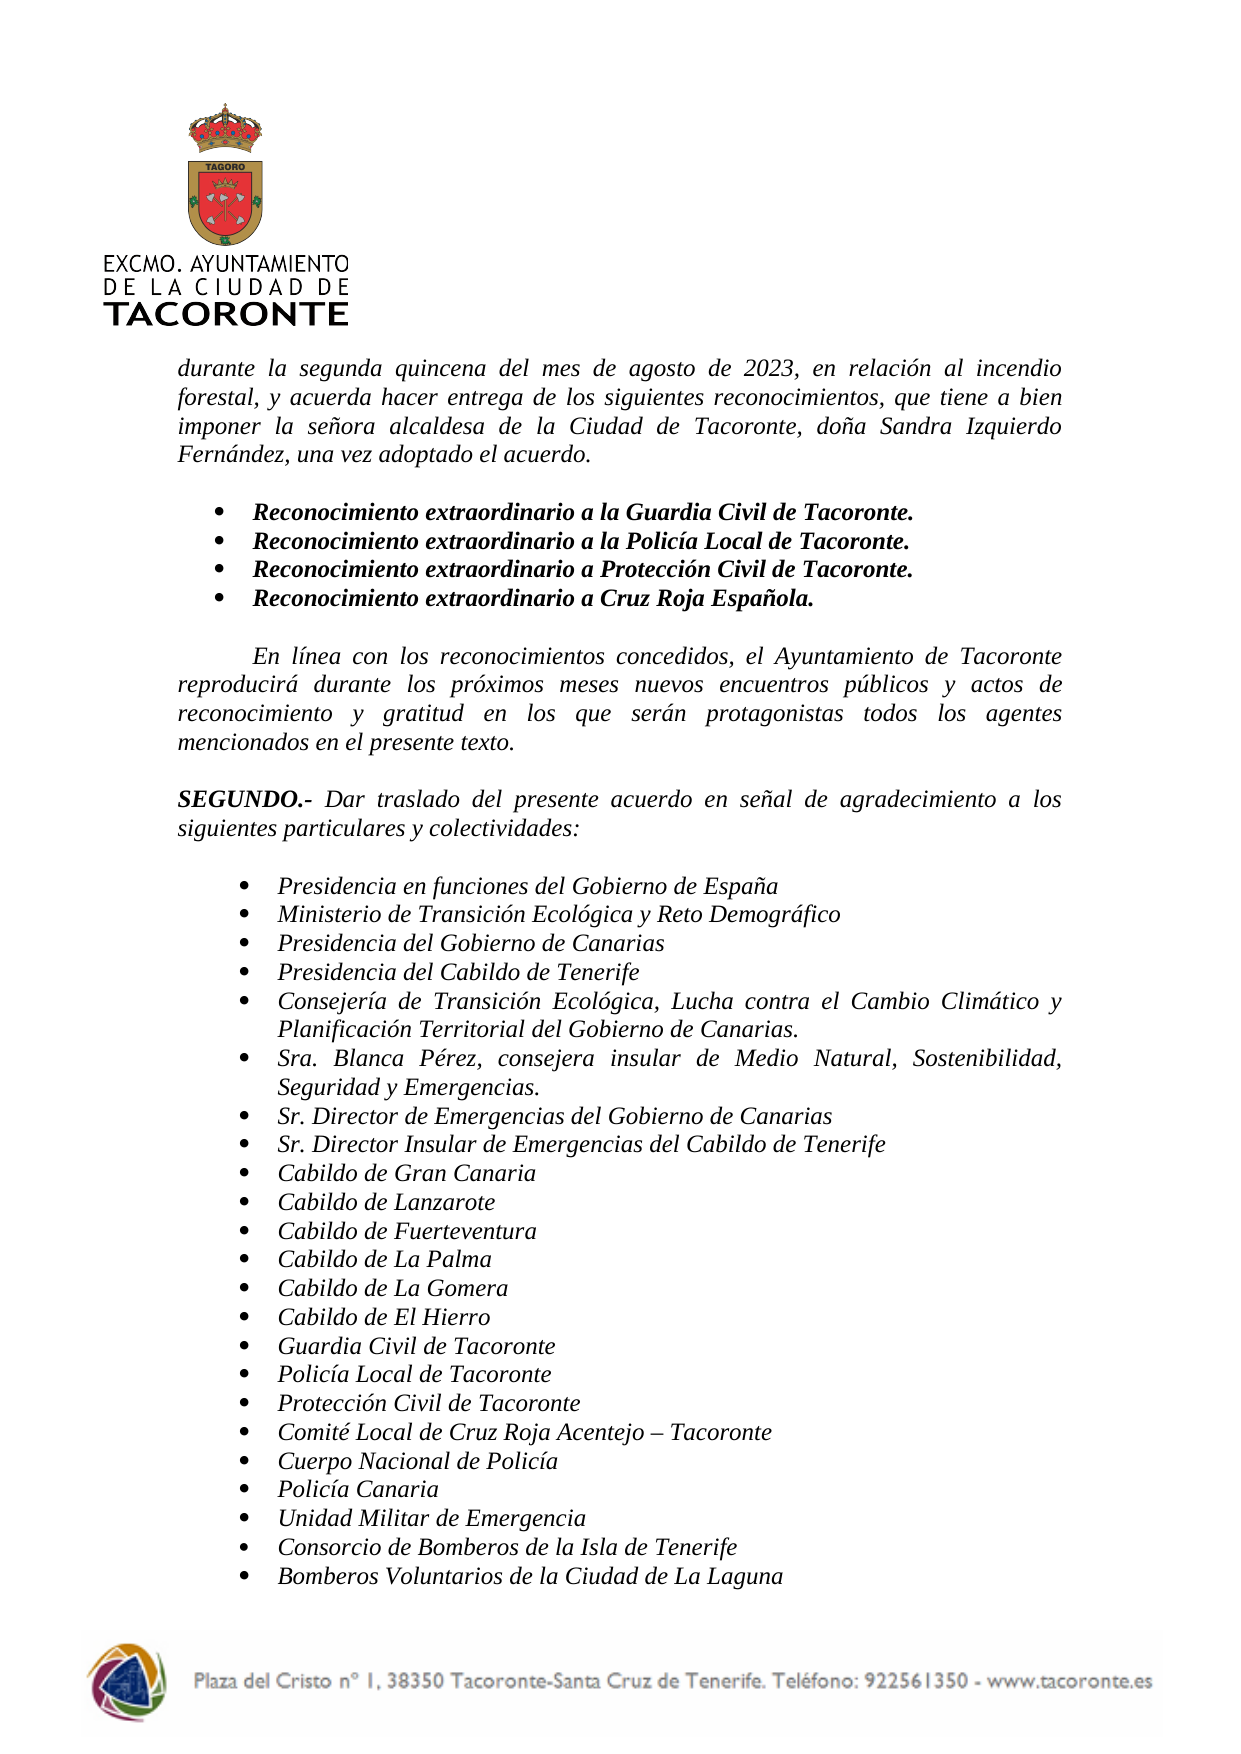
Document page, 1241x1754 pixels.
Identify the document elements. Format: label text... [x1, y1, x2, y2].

list Cabildo de Fuerteventura [240, 1216, 1063, 1244]
list Cabildo de Gran Canaria [240, 1158, 1063, 1187]
list Consejería de Transición Ecológica, Lucha contra el Cambio Climático y Planificación Territorial del Gobierno de Canarias. [240, 986, 1063, 1043]
list Cabildo de La Gomera [240, 1273, 1063, 1302]
list Presidencia en funciones del Gobierno de España [240, 871, 1063, 899]
list Ministerio de Transición Ecológica y Reto Demográfico [240, 899, 1063, 928]
list Sr. Director Insular de Emergencias del Cabildo de Tenerife [240, 1129, 1063, 1158]
list Consorcio de Bomberos de la Isla de Tenerife [240, 1532, 1063, 1561]
list Reconocimiento extraordinario a la Guardia Civil de Tacoronte. [215, 497, 1063, 526]
list Policía Canaria [240, 1474, 1063, 1503]
text SEGUNDO.- Dar traslado del presente acuerdo en señal de agradecimiento a los siguientes particulares y colectividades: [177, 784, 1063, 842]
list Presidencia del Gobierno de Canarias [240, 928, 1063, 957]
list Reconocimiento extraordinario a la Policía Local de Tacoronte. [215, 526, 1063, 554]
list Guardia Civil de Tacoronte [240, 1331, 1063, 1359]
text durante la segunda quincena del mes de agosto de 2023, en relación al incendio forestal, y acuerda hacer entrega de los siguientes reconocimientos, que tiene a bien imponer la señora alcaldesa de la Ciudad de Tacoronte, doña Sandra Izquierdo Fernández, una vez adoptado el acuerdo. [177, 353, 1063, 468]
list Cabildo de La Palma [240, 1244, 1063, 1273]
list Reconocimiento extraordinario a Cruz Roja Española. [215, 583, 1063, 612]
list Comité Local de Cruz Roja Acentejo – Tacoronte [240, 1417, 1063, 1446]
list Protección Civil de Tacoronte [240, 1388, 1063, 1417]
list Policía Local de Tacoronte [240, 1359, 1063, 1388]
list Reconocimiento extraordinario a Protección Civil de Tacoronte. [215, 554, 1063, 583]
picture [103, 103, 348, 326]
text En línea con los reconocimientos concedidos, el Ayuntamiento de Tacoronte reproducirá durante los próximos meses nuevos encuentros públicos y actos de reconocimiento y gratitud en los que serán protagonistas todos los agentes mencionados en el presente texto. [177, 641, 1063, 756]
list Presidencia del Cabildo de Tenerife [240, 957, 1063, 986]
list Cabildo de El Hierro [240, 1302, 1063, 1331]
list Cuerpo Nacional de Policía [240, 1446, 1063, 1474]
list Sr. Director de Emergencias del Gobierno de Canarias [240, 1101, 1063, 1129]
list Bomberos Voluntarios de la Ciudad de La Laguna [240, 1561, 1063, 1589]
list Cabildo de Lanzarote [240, 1187, 1063, 1216]
picture [80, 1630, 1163, 1737]
list Unidad Militar de Emergencia [240, 1503, 1063, 1532]
list Sra. Blanca Pérez, consejera insular de Medio Natural, Sostenibilidad, Seguridad y Emergencias. [240, 1043, 1063, 1101]
